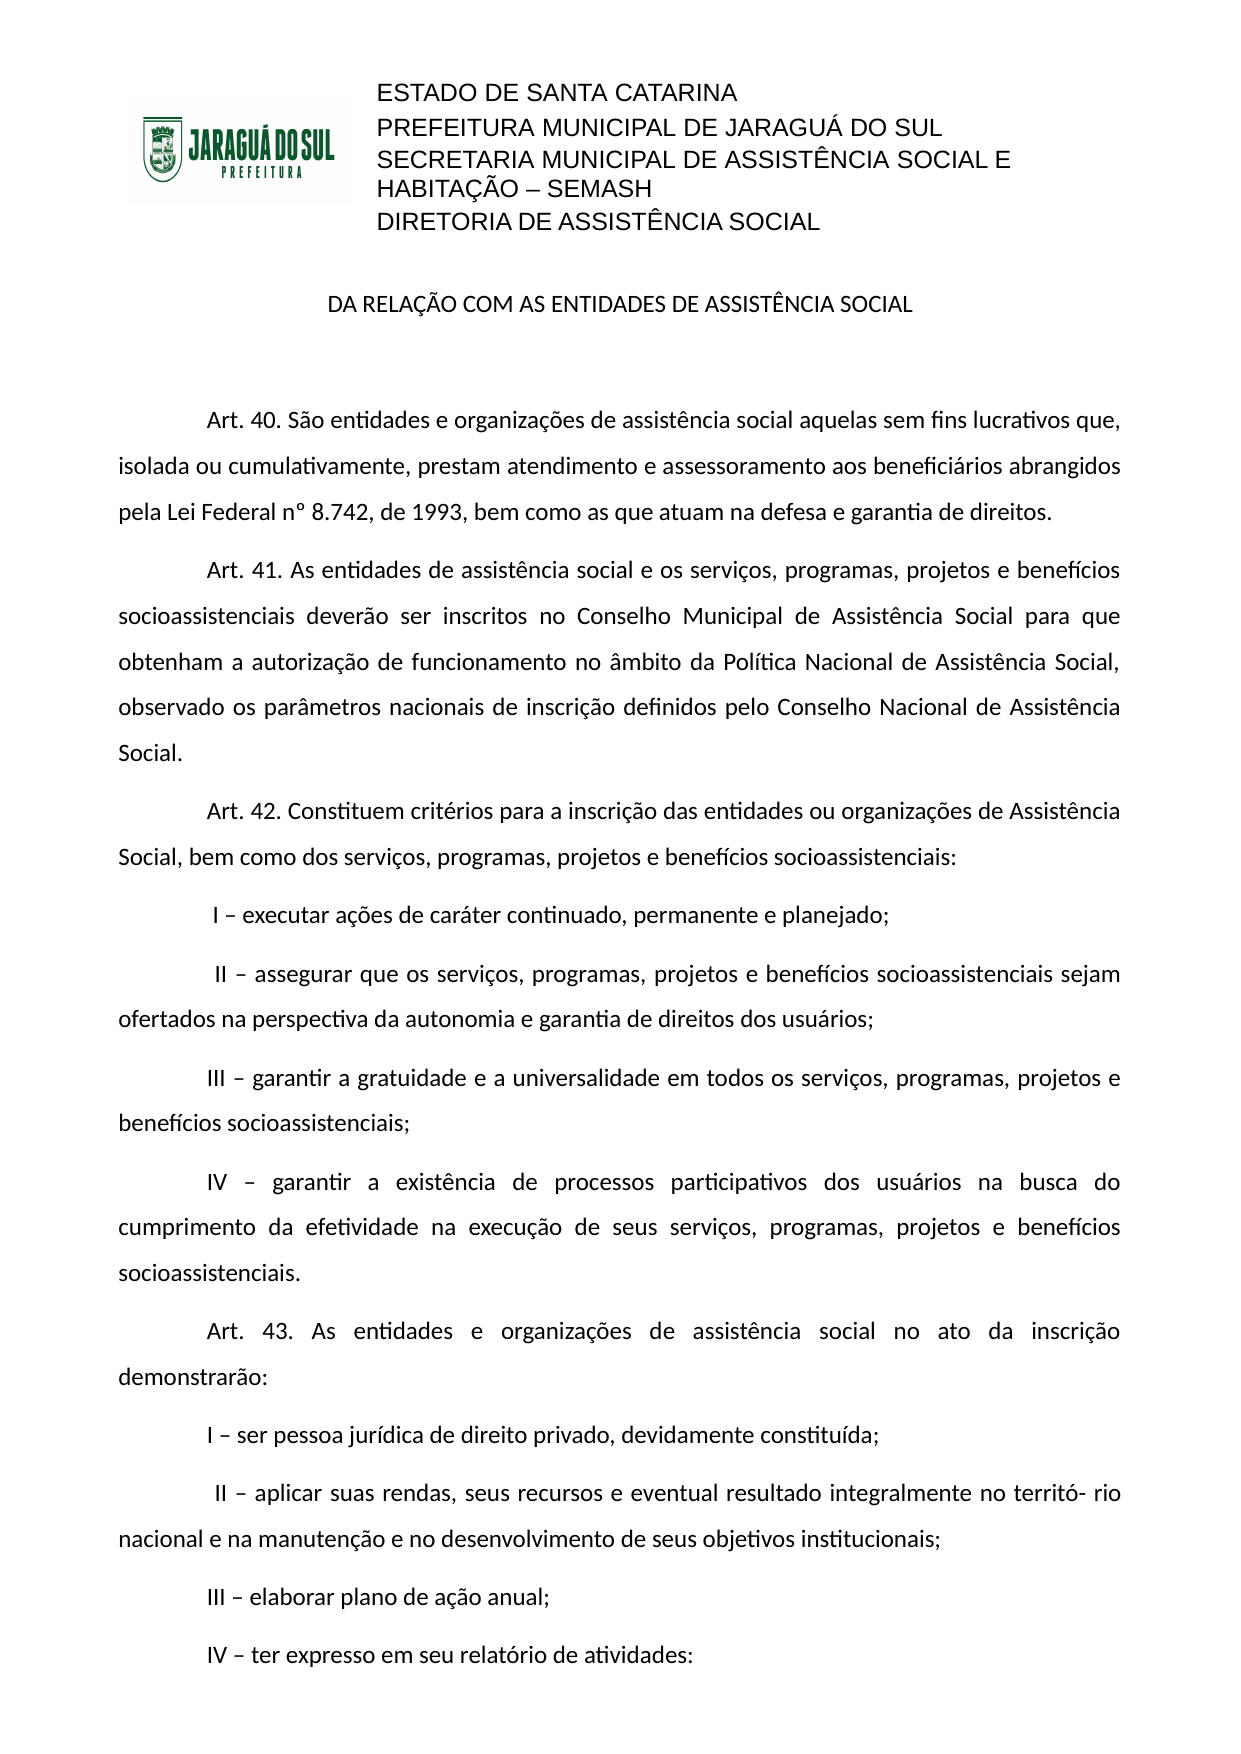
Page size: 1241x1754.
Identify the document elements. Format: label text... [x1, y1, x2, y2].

text I – ser pessoa jurídica de direito privado, devidamente constituída; [118, 1419, 1122, 1450]
text II – aplicar suas rendas, seus recursos e eventual resultado integralmente no territó- rio nacional e na manutenção e no desenvolvimento de seus objetivos institucionais; [118, 1477, 1122, 1554]
text I – executar ações de caráter continuado, permanente e planejado; [118, 899, 1122, 930]
text III – elaborar plano de ação anual; [118, 1581, 1122, 1612]
text II – assegurar que os serviços, programas, projetos e benefícios socioassistenciais sejam ofertados na perspectiva da autonomia e garantia de direitos dos usuários; [118, 958, 1122, 1034]
text IV – ter expresso em seu relatório de atividades: [118, 1640, 1122, 1670]
text Art. 43. As entidades e organizações de assistência social no ato da inscrição demonstrarão: [118, 1315, 1122, 1392]
text DA RELAÇÃO COM AS ENTIDADES DE ASSISTÊNCIA SOCIAL [118, 288, 1122, 319]
text Art. 40. São entidades e organizações de assistência social aquelas sem fins lucrativos que, isolada ou cumulativamente, prestam atendimento e assessoramento aos beneficiários abrangidos pela Lei Federal nº 8.742, de 1993, bem como as que atuam na defesa e garantia de direitos. [118, 405, 1122, 527]
text IV – garantir a existência de processos participativos dos usuários na busca do cumprimento da efetividade na execução de seus serviços, programas, projetos e benefícios socioassistenciais. [118, 1166, 1122, 1288]
text Art. 42. Constituem critérios para a inscrição das entidades ou organizações de Assistência Social, bem como dos serviços, programas, projetos e benefícios socioassistenciais: [118, 796, 1122, 872]
text III – garantir a gratuidade e a universalidade em todos os serviços, programas, projetos e benefícios socioassistenciais; [118, 1062, 1122, 1138]
text Art. 41. As entidades de assistência social e os serviços, programas, projetos e benefícios socioassistenciais deverão ser inscritos no Conselho Municipal de Assistência Social para que obtenham a autorização de funcionamento no âmbito da Política Nacional de Assistência Social, observado os parâmetros nacionais de inscrição definidos pelo Conselho Nacional de Assistência Social. [118, 554, 1122, 768]
